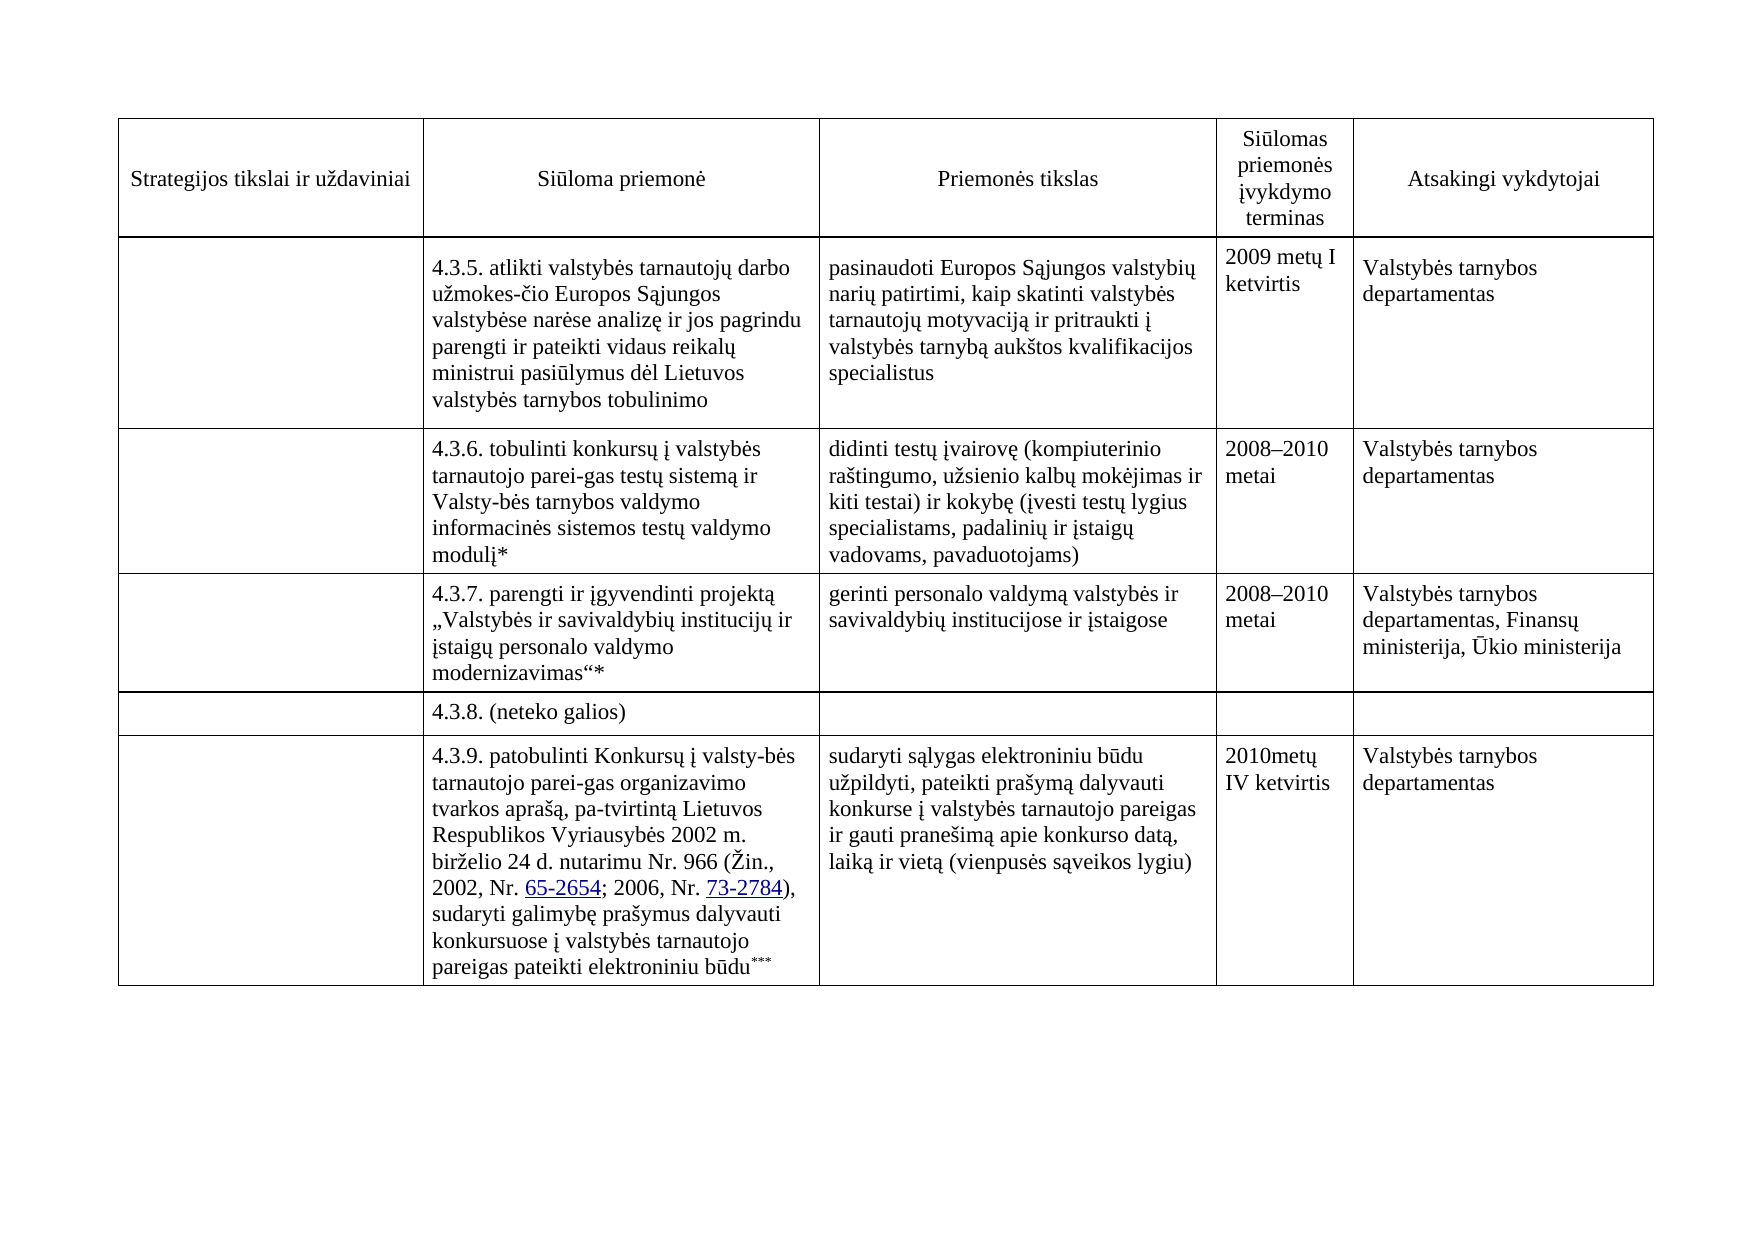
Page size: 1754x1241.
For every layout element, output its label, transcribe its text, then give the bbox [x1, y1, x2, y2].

table_cell [119, 736, 423, 985]
table_cell sudaryti sąlygas elektroniniu būdu užpildyti, pateikti prašymą dalyvauti konkurse į valstybės tarnautojo pareigas ir gauti pranešimą apie konkurso datą, laiką ir vietą (vienpusės sąveikos lygiu) [820, 736, 1216, 985]
table_cell 2008–2010 metai [1217, 429, 1353, 573]
table_cell 4.3.8. (neteko galios) [424, 693, 819, 735]
table_cell 4.3.9. patobulinti Konkursų į valsty-bės tarnautojo parei-gas organizavimo tvarkos aprašą, pa-tvirtintą Lietuvos Respublikos Vyriausybės 2002 m. birželio 24 d. nutarimu Nr. 966 (Žin., 2002, Nr. 65-2654; 2006, Nr. 73-2784), sudaryti galimybę prašymus dalyvauti konkursuose į valstybės tarnautojo pareigas pateikti elektroniniu būdu*** [424, 736, 819, 985]
table_cell [1354, 693, 1653, 735]
table_cell Valstybės tarnybos departamentas [1354, 736, 1653, 985]
table_header Siūloma priemonė [424, 119, 819, 236]
table_header Strategijos tikslai ir uždaviniai [119, 119, 423, 236]
table_cell [119, 693, 423, 735]
table_cell Valstybės tarnybos departamentas, Finansų ministerija, Ūkio ministerija [1354, 574, 1653, 691]
table_cell [1217, 693, 1353, 735]
table_cell 4.3.6. tobulinti konkursų į valstybės tarnautojo parei-gas testų sistemą ir Valsty-bės tarnybos valdymo informacinės sistemos testų valdymo modulį* [424, 429, 819, 573]
table_cell 2009 metų I ketvirtis [1217, 238, 1353, 428]
table_cell 2008–2010 metai [1217, 574, 1353, 691]
table_cell [119, 429, 423, 573]
table_cell 2010metų IV ketvirtis [1217, 736, 1353, 985]
table_cell Valstybės tarnybos departamentas [1354, 238, 1653, 428]
table_cell 4.3.7. parengti ir įgyvendinti projektą „Valstybės ir savivaldybių institucijų ir įstaigų personalo valdymo modernizavimas“* [424, 574, 819, 691]
table_cell pasinaudoti Europos Sąjungos valstybių narių patirtimi, kaip skatinti valstybės tarnautojų motyvaciją ir pritraukti į valstybės tarnybą aukštos kvalifikacijos specialistus [820, 238, 1216, 428]
table_header Siūlomas priemonės įvykdymo terminas [1217, 119, 1353, 236]
table_cell Valstybės tarnybos departamentas [1354, 429, 1653, 573]
table_cell 4.3.5. atlikti valstybės tarnautojų darbo užmokes-čio Europos Sąjungos valstybėse narėse analizę ir jos pagrindu parengti ir pateikti vidaus reikalų ministrui pasiūlymus dėl Lietuvos valstybės tarnybos tobulinimo [424, 238, 819, 428]
table_cell [119, 574, 423, 691]
table_cell [820, 693, 1216, 735]
table_cell didinti testų įvairovę (kompiuterinio raštingumo, užsienio kalbų mokėjimas ir kiti testai) ir kokybę (įvesti testų lygius specialistams, padalinių ir įstaigų vadovams, pavaduotojams) [820, 429, 1216, 573]
table_header Priemonės tikslas [820, 119, 1216, 236]
table_header Atsakingi vykdytojai [1354, 119, 1653, 236]
table_cell [119, 238, 423, 428]
table_cell gerinti personalo valdymą valstybės ir savivaldybių institucijose ir įstaigose [820, 574, 1216, 691]
